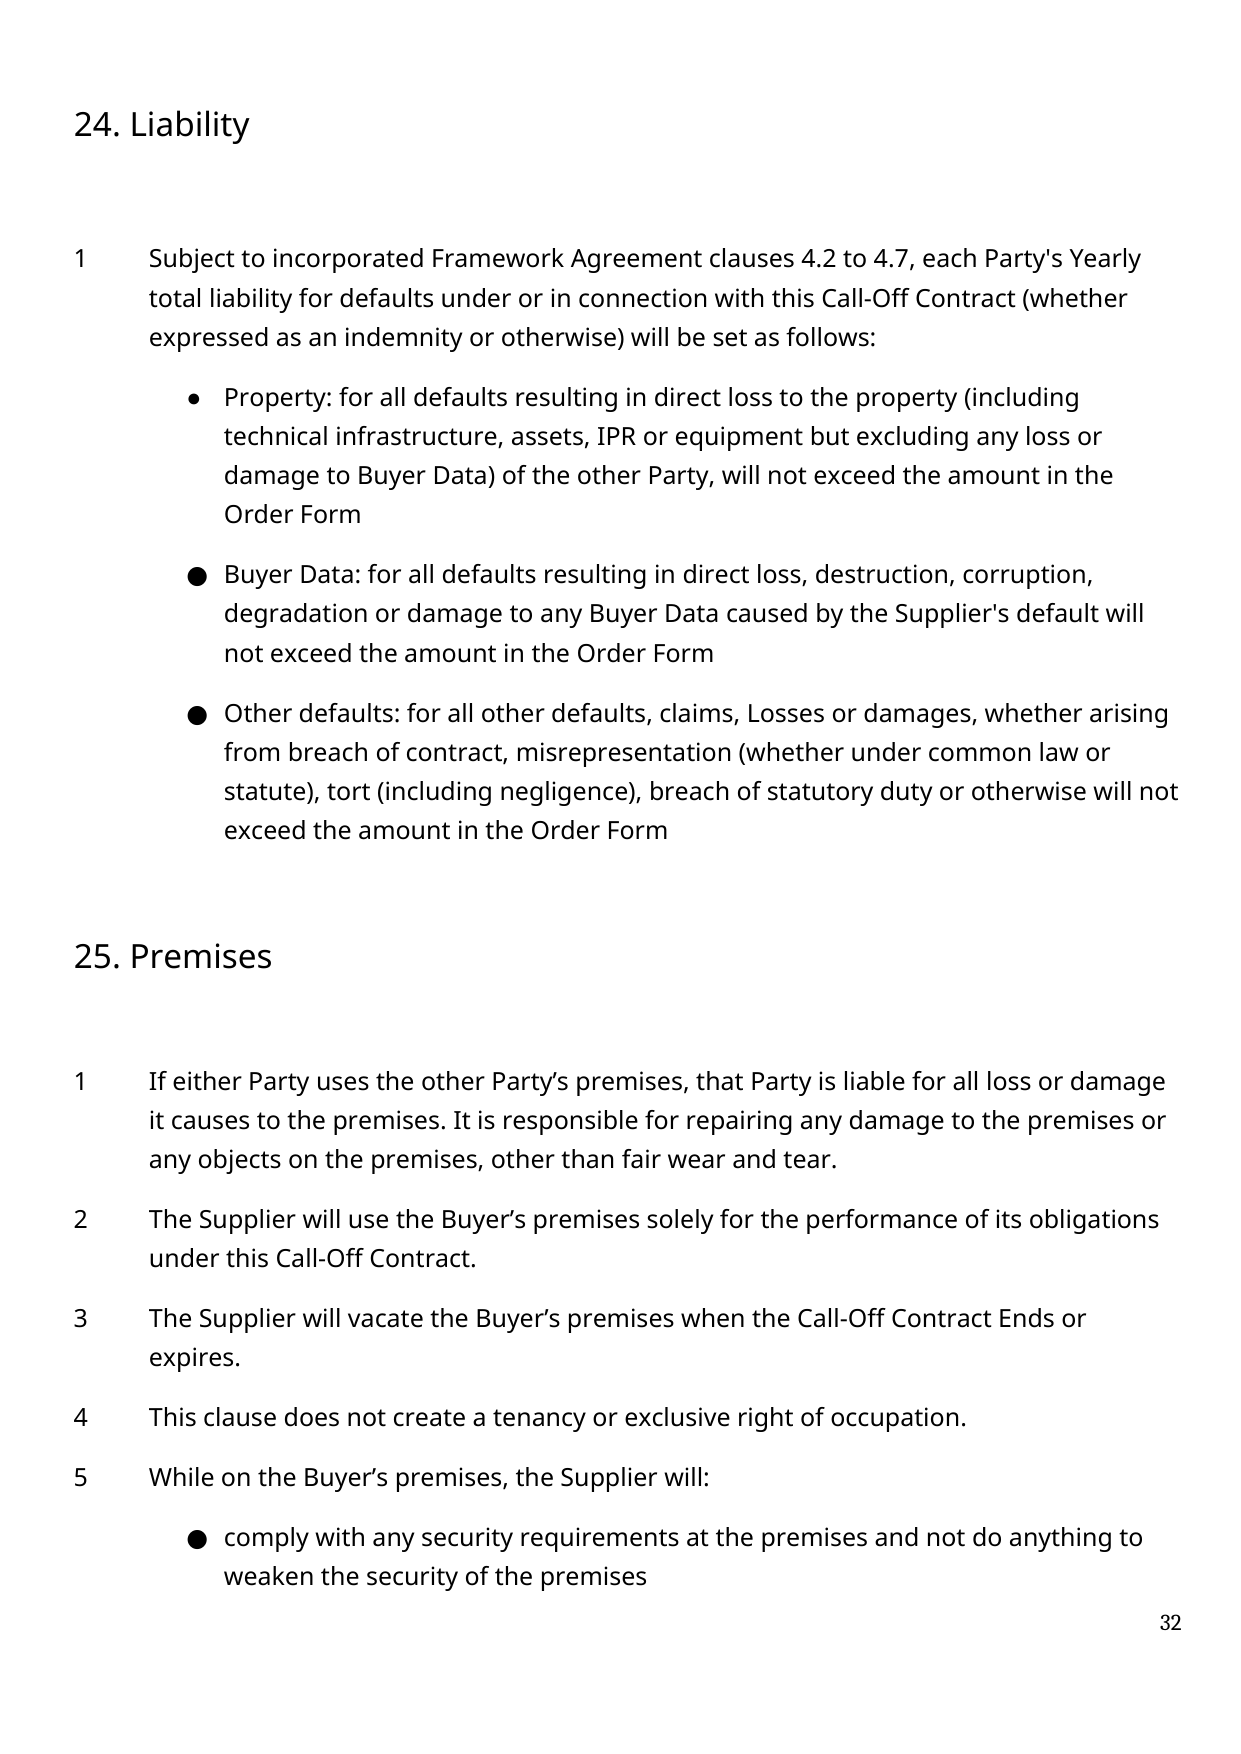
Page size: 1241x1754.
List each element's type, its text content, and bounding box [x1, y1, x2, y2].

list comply with any security requirements at the premises and not do anything to weaken the security of the premises [186, 1520, 1181, 1593]
list The Supplier will vacate the Buyer’s premises when the Call-Off Contract Ends or expires. [73, 1301, 1181, 1374]
list While on the Buyer’s premises, the Supplier will: [73, 1460, 1181, 1494]
list Subject to incorporated Framework Agreement clauses 4.2 to 4.7, each Party's Yearly total liability for defaults under or in connection with this Call-Off Contract (whether expressed as an indemnity or otherwise) will be set as follows: [73, 241, 1181, 353]
list Property: for all defaults resulting in direct loss to the property (including technical infrastructure, assets, IPR or equipment but excluding any loss or damage to Buyer Data) of the other Party, will not exceed the amount in the Order Form [186, 379, 1181, 531]
list If either Party uses the other Party’s premises, that Party is liable for all loss or damage it causes to the premises. It is responsible for repairing any damage to the premises or any objects on the premises, other than fair wear and tear. [73, 1063, 1181, 1176]
list Buyer Data: for all defaults resulting in direct loss, destruction, corruption, degradation or damage to any Buyer Data caused by the Supplier's default will not exceed the amount in the Order Form [186, 557, 1181, 669]
list Other defaults: for all other defaults, claims, Losses or damages, whether arising from breach of contract, misrepresentation (whether under common law or statute), tort (including negligence), breach of statutory duty or otherwise will not exceed the amount in the Order Form [186, 695, 1181, 847]
list This clause does not create a tenancy or exclusive right of occupation. [73, 1400, 1181, 1434]
subtitle 24. Liability [74, 100, 1181, 146]
subtitle 25. Premises [74, 933, 1181, 978]
list The Supplier will use the Buyer’s premises solely for the performance of its obligations under this Call-Off Contract. [73, 1202, 1181, 1275]
